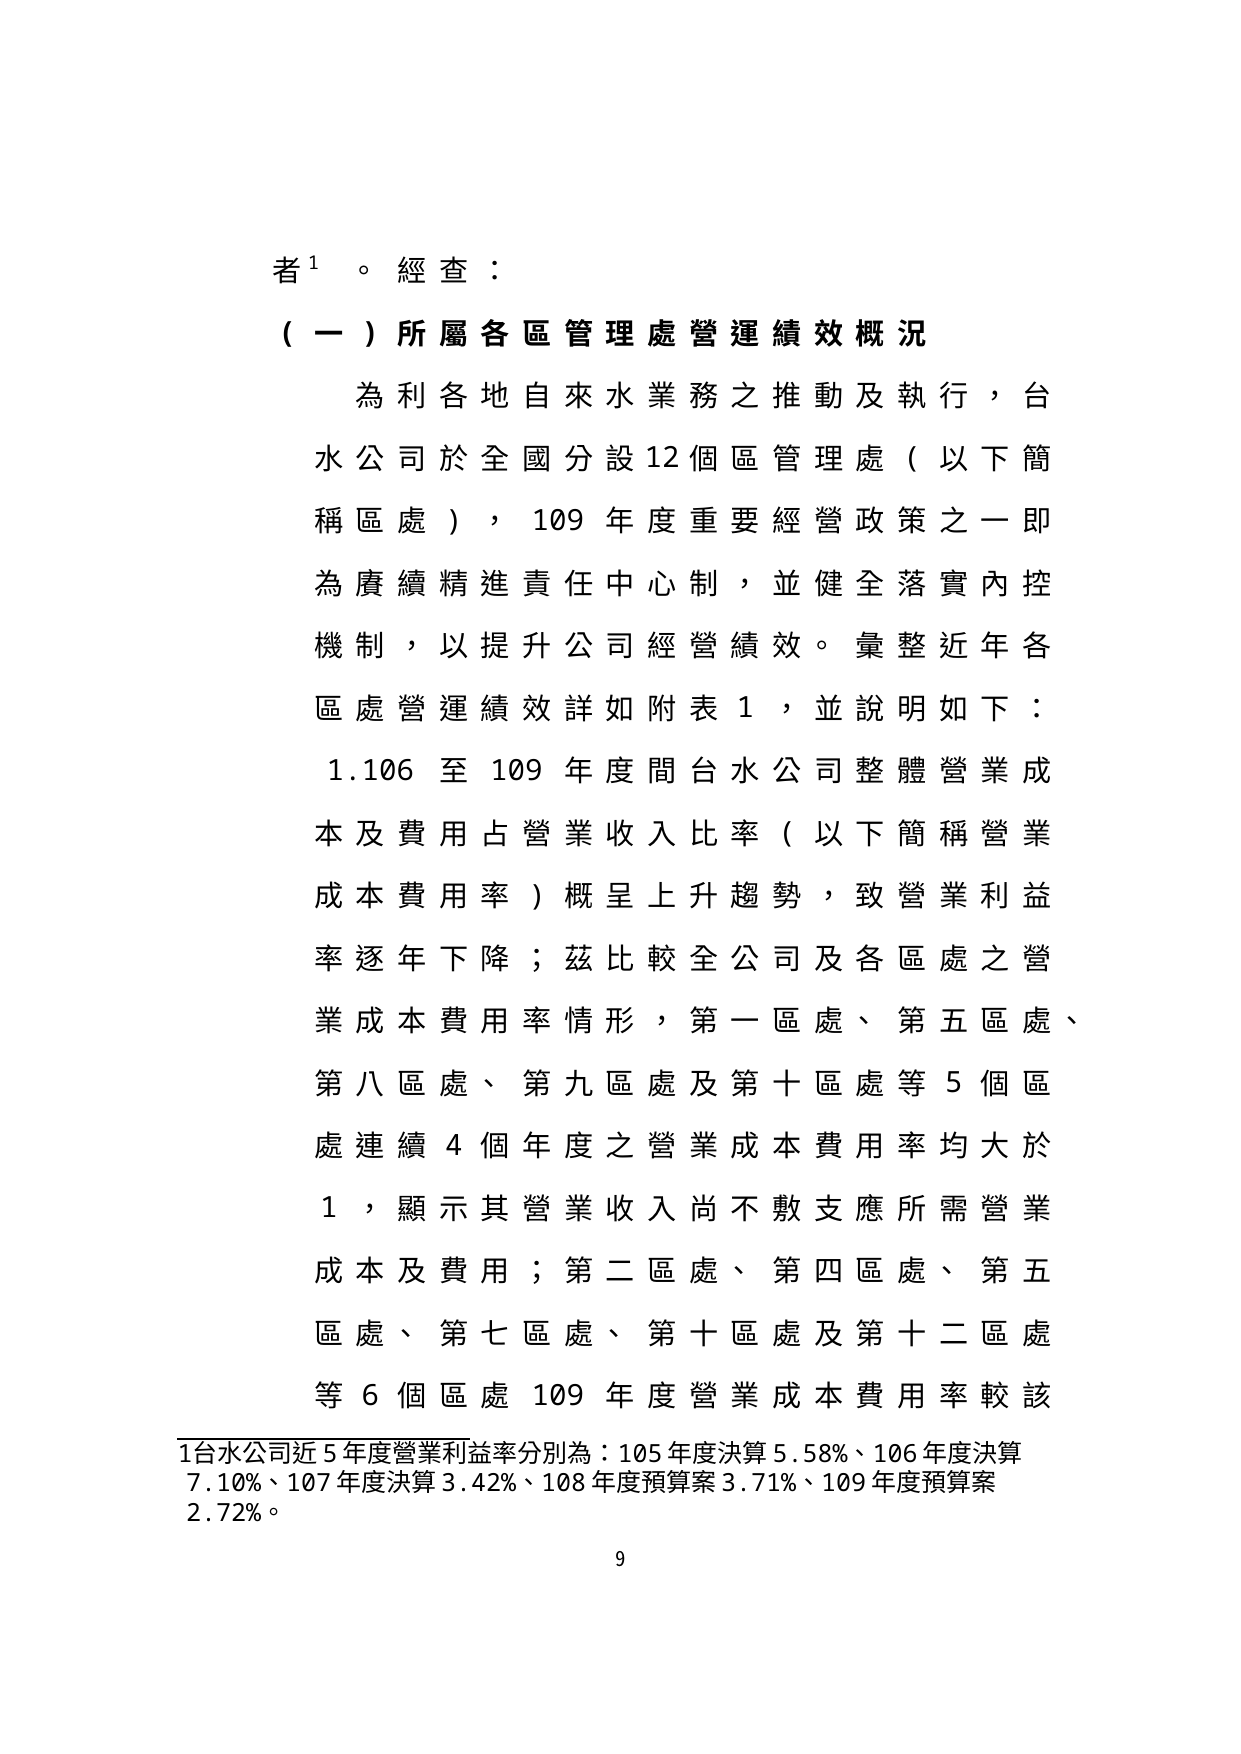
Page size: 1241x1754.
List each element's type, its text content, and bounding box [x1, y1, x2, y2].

text 為利各地自來水業務之推動及執行，台水公司於全國分設12個區管理處(以下簡稱區處)，109年度重要經營政策之一即為賡續精進責任中心制，並健全落實內控機制，以提升公司經營績效。彙整近年各區處營運績效詳如附表1，並說明如下： [271, 352, 1058, 727]
text (一)所屬各區管理處營運績效概況 [242, 290, 1058, 352]
text 台水公司近5年度營業利益率分別為：105年度決算5.58%、106年度決算7.10%、107年度決算3.42%、108年度預算案3.71%、109年度預算案2.72%。 [177, 1439, 1063, 1527]
text 109年度編列營業收入309億6,100萬4千元、營業成本及費用301億1,932萬3千元，收支相抵後營業利益8億4,168萬1千元，營業利益率2.72%，係近5年來最低者。經查： [242, 227, 1058, 290]
text 1.106至109年度間台水公司整體營業成本及費用占營業收入比率(以下簡稱營業成本費用率)概呈上升趨勢，致營業利益率逐年下降；茲比較全公司及各區處之營業成本費用率情形，第一區處、第五區處、第八區處、第九區處及第十區處等5個區處連續4個年度之營業成本費用率均大於1，顯示其營業收入尚不敷支應所需營業成本及費用；第二區處、第四區處、第五區處、第七區處、第十區處及第十二區處等6個區處109年度營業成本費用率較該區處106或107年度實際執行率為高，允宜檢討改善。詢據台水公司表示，因各區處所在之地，都市化程度及水源條件不同，致營業成本費用率差異甚大，已定期召開營運控管會議，持續加強各項成本之控管作業。 [271, 727, 1058, 1415]
